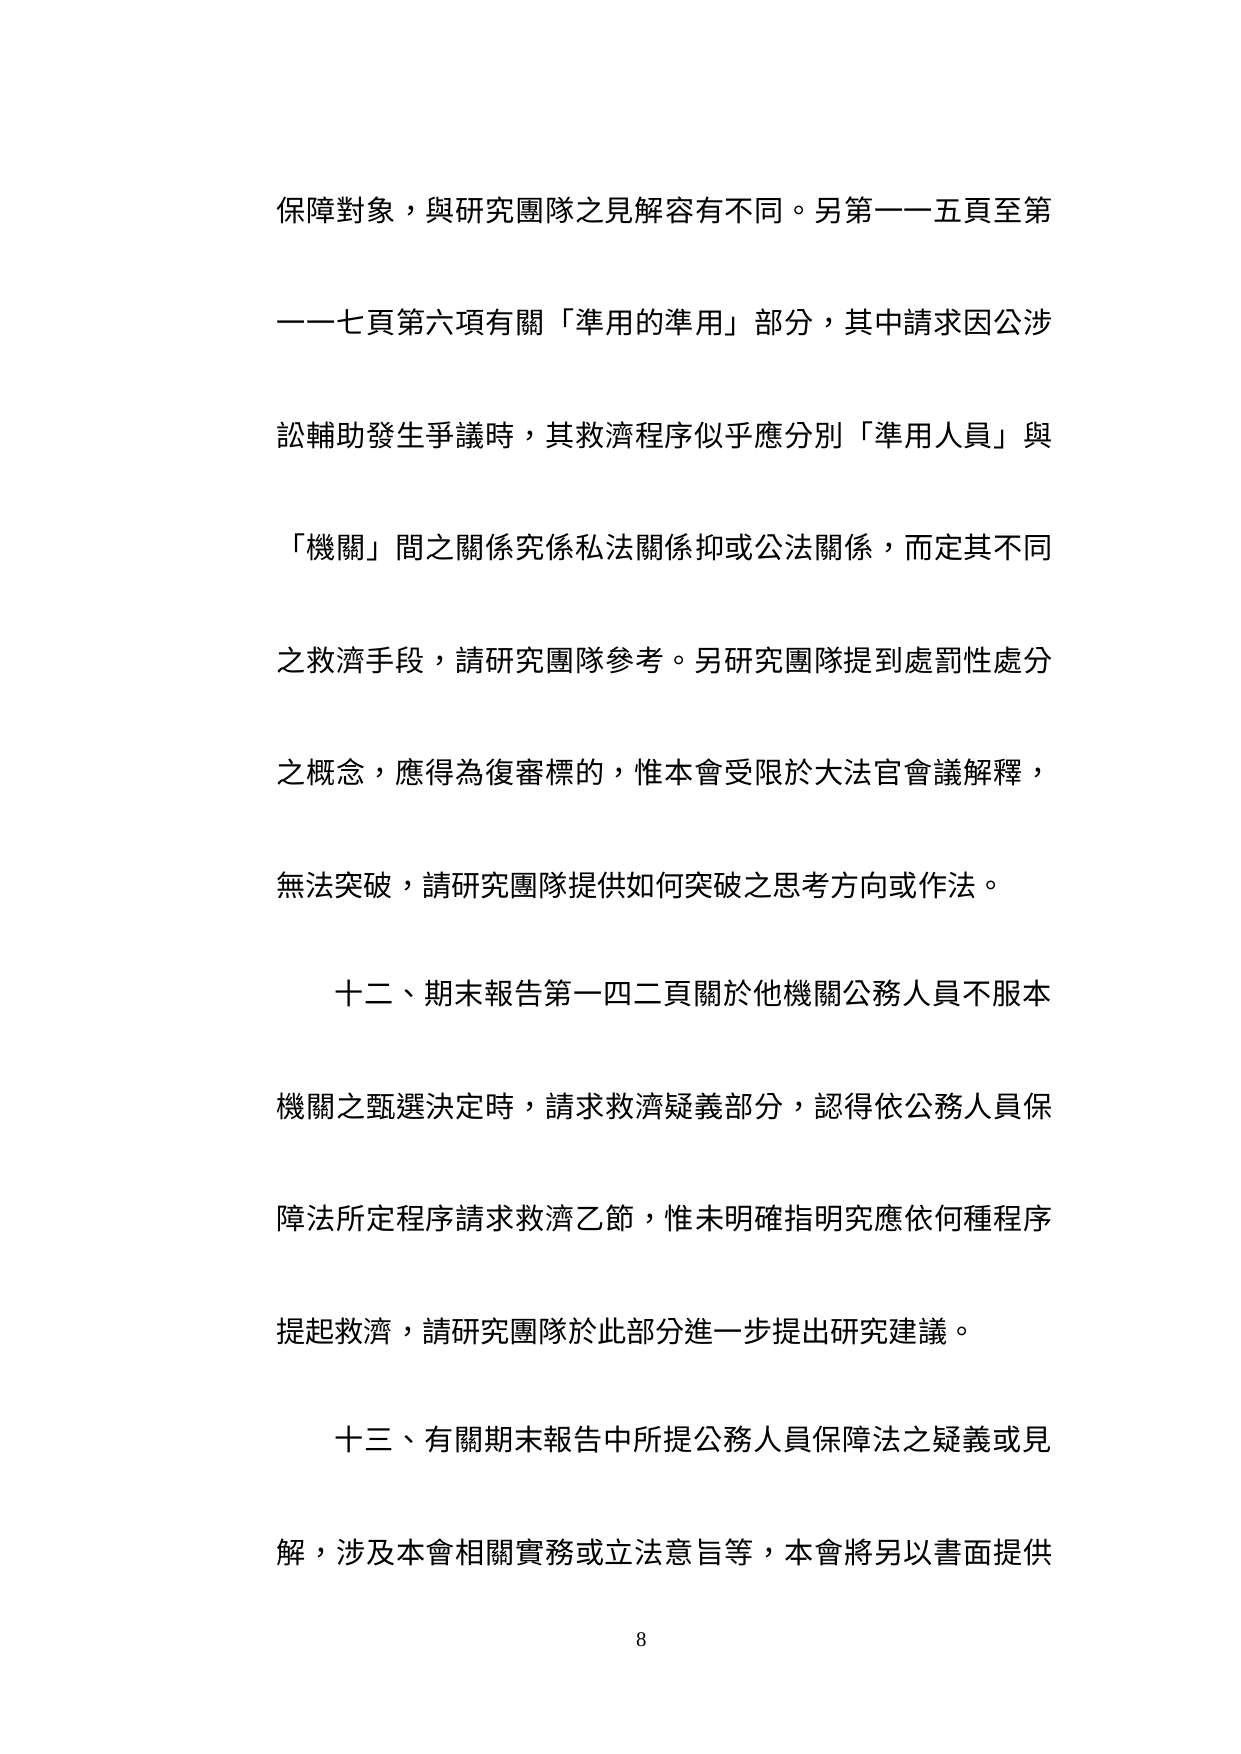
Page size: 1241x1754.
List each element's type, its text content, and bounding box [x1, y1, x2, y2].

text 十二、期末報告第一四二頁關於他機關公務人員不服本機關之甄選決定時，請求救濟疑義部分，認得依公務人員保障法所定程序請求救濟乙節，惟未明確指明究應依何種程序提起救濟，請研究團隊於此部分進一步提出研究建議。 [276, 948, 1053, 1361]
text 十三、有關期末報告中所提公務人員保障法之疑義或見解，涉及本會相關實務或立法意旨等，本會將另以書面提供相關實務見解或立法資料，請研究團隊參考並提出研究意見，俾作為本會實務之參考。 [276, 1394, 1053, 1582]
text 保障對象，與研究團隊之見解容有不同。另第一一五頁至第一一七頁第六項有關「準用的準用」部分，其中請求因公涉訟輔助發生爭議時，其救濟程序似乎應分別「準用人員」與「機關」間之關係究係私法關係抑或公法關係，而定其不同之救濟手段，請研究團隊參考。另研究團隊提到處罰性處分之概念，應得為復審標的，惟本會受限於大法官會議解釋，無法突破，請研究團隊提供如何突破之思考方向或作法。 [276, 164, 1053, 914]
